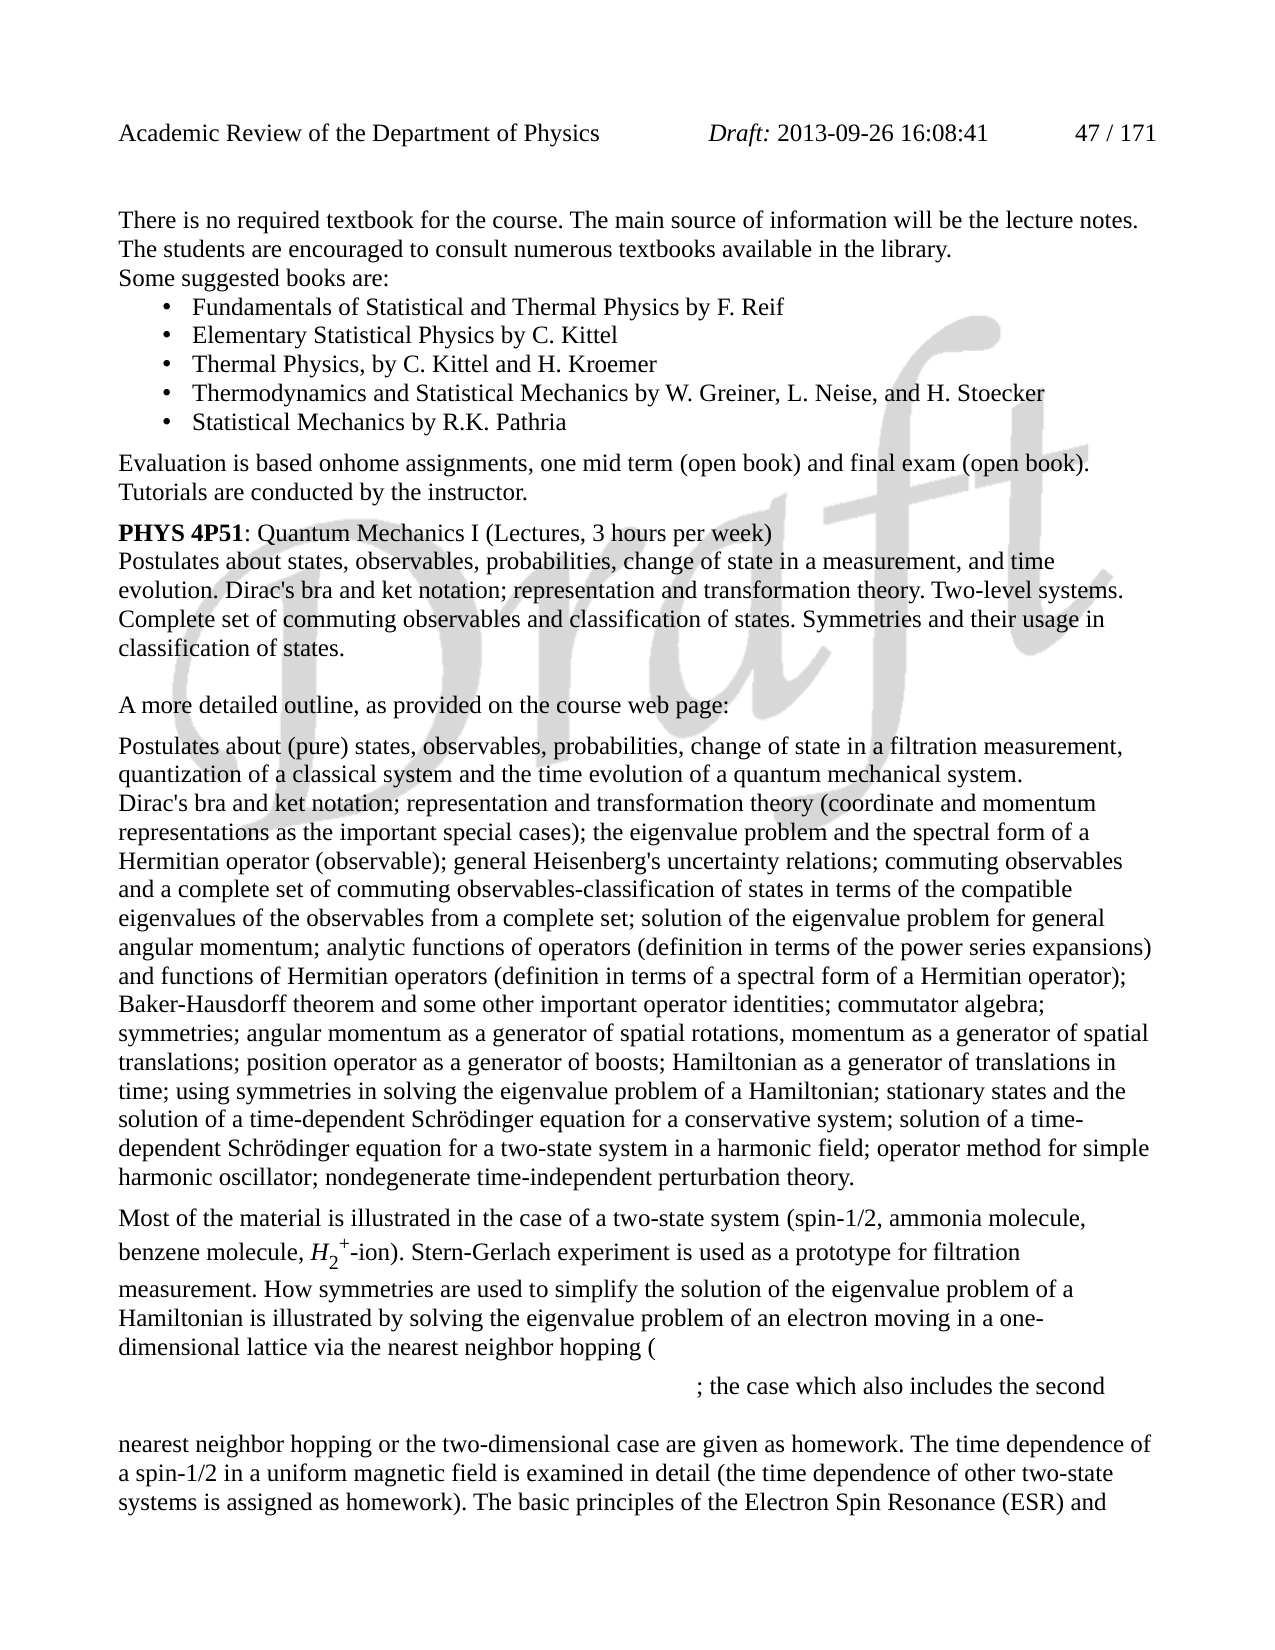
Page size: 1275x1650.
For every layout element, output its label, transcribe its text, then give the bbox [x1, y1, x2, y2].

text Dirac's bra and ket notation; representation and transformation theory (coordinate and momentum representations as the important special cases); the eigenvalue problem and the spectral form of a Hermitian operator (observable); general Heisenberg's uncertainty relations; commuting observables and a complete set of commuting observables-classification of states in terms of the compatible eigenvalues of the observables from a complete set; solution of the eigenvalue problem for general angular momentum; analytic functions of operators (definition in terms of the power series expansions) and functions of Hermitian operators (definition in terms of a spectral form of a Hermitian operator); Baker-Hausdorff theorem and some other important operator identities; commutator algebra; symmetries; angular momentum as a generator of spatial rotations, momentum as a generator of spatial translations; position operator as a generator of boosts; Hamiltonian as a generator of translations in time; using symmetries in solving the eigenvalue problem of a Hamiltonian; stationary states and the solution of a time-dependent Schrödinger equation for a conservative system; solution of a time-dependent Schrödinger equation for a two-state system in a harmonic field; operator method for simple harmonic oscillator; nondegenerate time-independent perturbation theory. [118, 788, 1157, 1191]
picture [118, 1515, 1157, 1532]
list Statistical Mechanics by R.K. Pathria [162, 407, 1157, 436]
list Elementary Statistical Physics by C. Kittel [162, 321, 1157, 349]
text PHYS 4P51: Quantum Mechanics I (Lectures, 3 hours per week) [118, 518, 1157, 546]
picture [118, 292, 1157, 448]
list Thermodynamics and Statistical Mechanics by W. Greiner, L. Neise, and H. Stoecker [162, 378, 1157, 407]
picture [118, 506, 1157, 518]
text Postulates about states, observables, probabilities, change of state in a measurement, and time evolution. Dirac's bra and ket notation; representation and transformation theory. Two-level systems. Complete set of commuting observables and classification of states. Symmetries and their usage in classification of states. [118, 546, 1157, 661]
list Fundamentals of Statistical and Thermal Physics by F. Reif [162, 292, 1157, 321]
text A more detailed outline, as provided on the course web page: [118, 690, 1157, 719]
text Postulates about (pure) states, observables, probabilities, change of state in a filtration measurement, quantization of a classical system and the time evolution of a quantum mechanical system. [118, 731, 1157, 788]
text There is no required textbook for the course. The main source of information will be the lecture notes. The students are encouraged to consult numerous textbooks available in the library. Some suggested books are: [118, 206, 1157, 292]
text Most of the material is illustrated in the case of a two-state system (spin-1/2, ammonia molecule, benzene molecule, H2+-ion). Stern-Gerlach experiment is used as a prototype for filtration measurement. How symmetries are used to simplify the solution of the eigenvalue problem of a Hamiltonian is illustrated by solving the eigenvalue problem of an electron moving in a one-dimensional lattice via the nearest neighbor hopping (; the case which also includes the second nearest neighbor hopping or the two-dimensional case are given as homework. The time dependence of a spin-1/2 in a uniform magnetic field is examined in detail (the time dependence of other two-state systems is assigned as homework). The basic principles of the Electron Spin Resonance (ESR) and [118, 1203, 1157, 1515]
picture [118, 719, 1157, 731]
text Evaluation is based onhome assignments, one mid term (open book) and final exam (open book). Tutorials are conducted by the instructor. [118, 448, 1157, 506]
picture [118, 661, 1157, 690]
picture [118, 118, 1157, 206]
list Thermal Physics, by C. Kittel and H. Kroemer [162, 349, 1157, 378]
picture [118, 1191, 1157, 1203]
